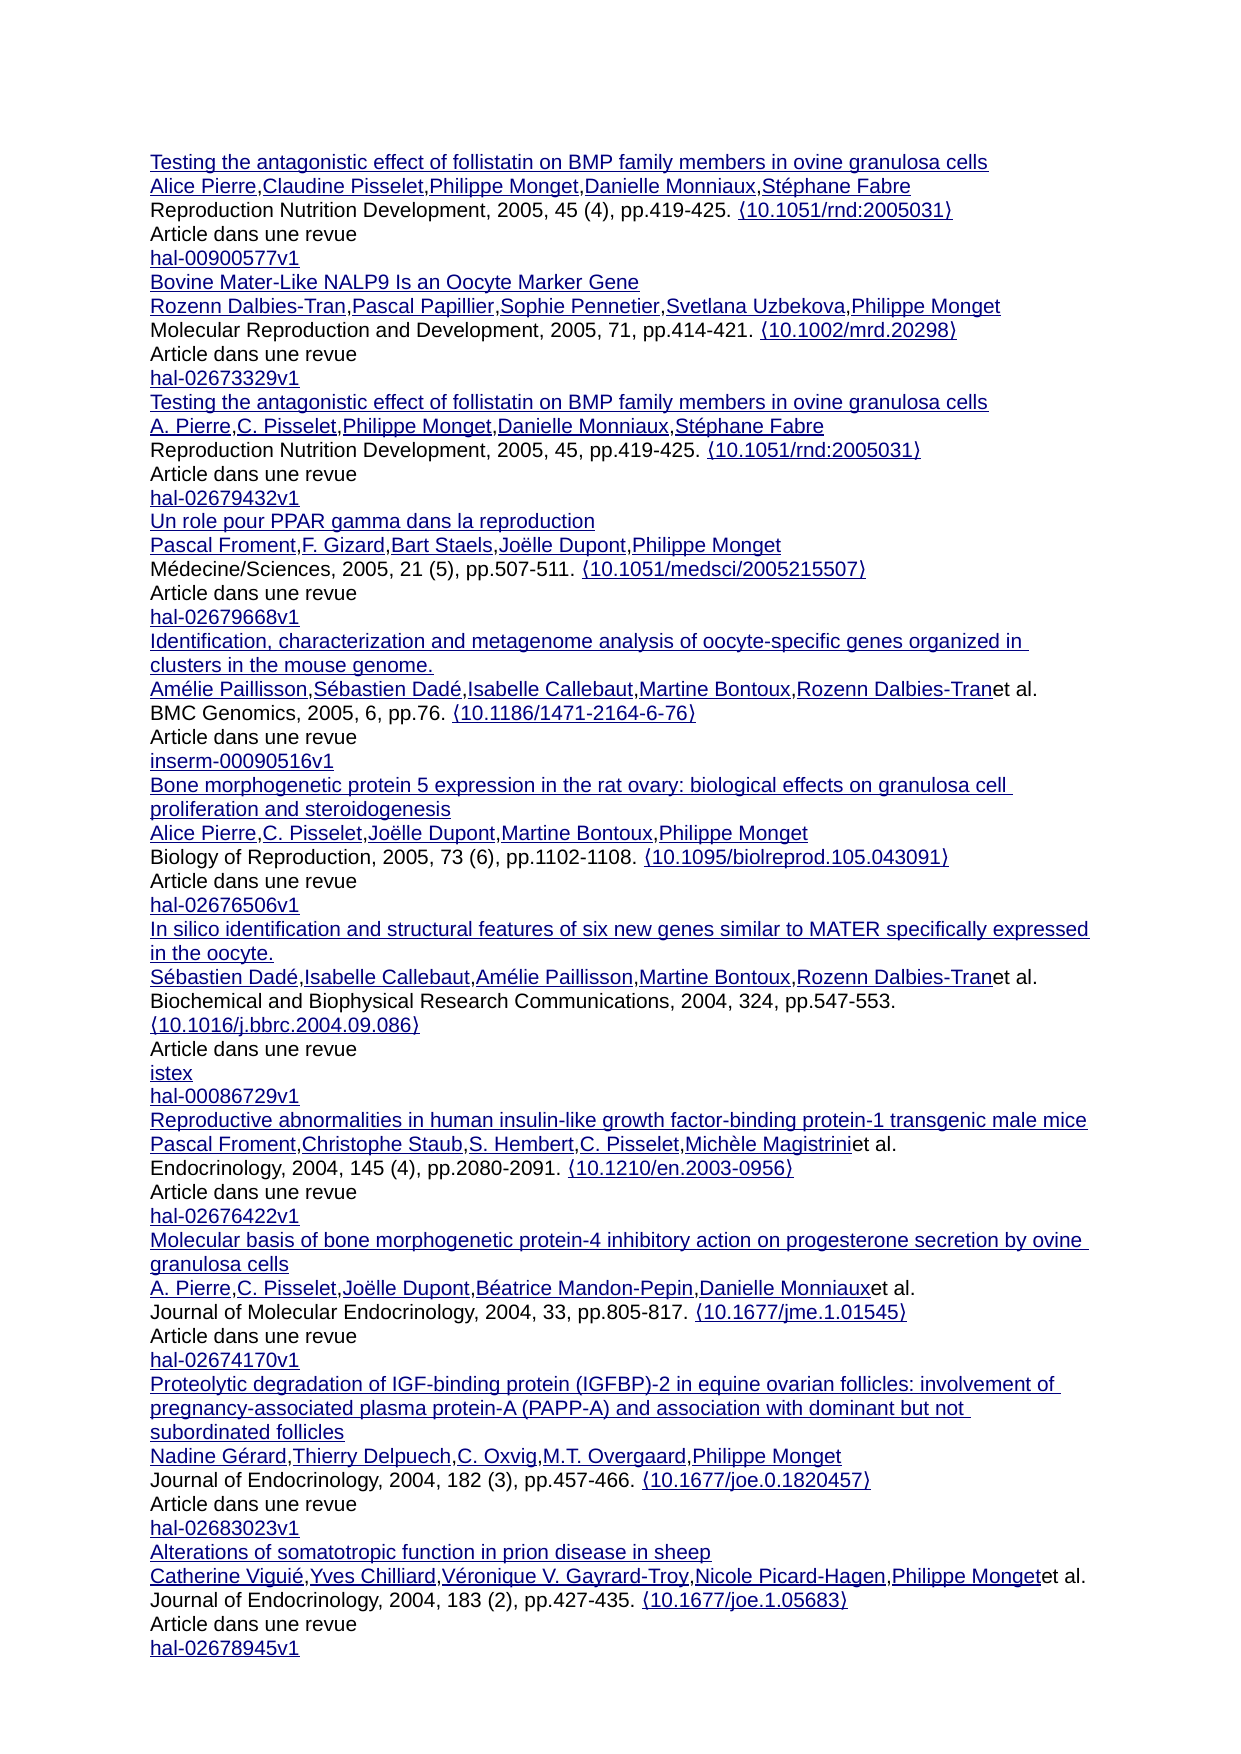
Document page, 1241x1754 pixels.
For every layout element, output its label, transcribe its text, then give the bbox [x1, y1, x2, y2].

table_cell Testing the antagonistic effect of follistatin on BMP family members in ovine granulosa cells A. Pierre,C. Pisselet,Philippe Monget,Danielle Monniaux,Stéphane Fabre Reproduction Nutrition Development, 2005, 45, pp.419-425. ⟨10.1051/rnd:2005031⟩ Article dans une revue hal-02679432v1 [150, 390, 1090, 509]
table_cell Bone morphogenetic protein 5 expression in the rat ovary: biological effects on granulosa cell proliferation and steroidogenesis Alice Pierre,C. Pisselet,Joëlle Dupont,Martine Bontoux,Philippe Monget Biology of Reproduction, 2005, 73 (6), pp.1102-1108. ⟨10.1095/biolreprod.105.043091⟩ Article dans une revue hal-02676506v1 [150, 773, 1090, 917]
table_cell Bovine Mater-Like NALP9 Is an Oocyte Marker Gene Rozenn Dalbies-Tran,Pascal Papillier,Sophie Pennetier,Svetlana Uzbekova,Philippe Monget Molecular Reproduction and Development, 2005, 71, pp.414-421. ⟨10.1002/mrd.20298⟩ Article dans une revue hal-02673329v1 [150, 270, 1090, 389]
table_cell Un role pour PPAR gamma dans la reproduction Pascal Froment,F. Gizard,Bart Staels,Joëlle Dupont,Philippe Monget Médecine/Sciences, 2005, 21 (5), pp.507-511. ⟨10.1051/medsci/2005215507⟩ Article dans une revue hal-02679668v1 [150, 509, 1090, 629]
table_cell In silico identification and structural features of six new genes similar to MATER specifically expressed [150, 917, 1090, 938]
table_cell in the oocyte. Sébastien Dadé,Isabelle Callebaut,Amélie Paillisson,Martine Bontoux,Rozenn Dalbies-Tranet al. Biochemical and Biophysical Research Communications, 2004, 324, pp.547-553. ⟨10.1016/j.bbrc.2004.09.086⟩ Article dans une revue istex hal-00086729v1 [150, 939, 1090, 1108]
table_cell Alterations of somatotropic function in prion disease in sheep Catherine Viguié,Yves Chilliard,Véronique V. Gayrard-Troy,Nicole Picard-Hagen,Philippe Mongetet al. Journal of Endocrinology, 2004, 183 (2), pp.427-435. ⟨10.1677/joe.1.05683⟩ Article dans une revue hal-02678945v1 [150, 1540, 1090, 1659]
table_cell Molecular basis of bone morphogenetic protein-4 inhibitory action on progesterone secretion by ovine granulosa cells A. Pierre,C. Pisselet,Joëlle Dupont,Béatrice Mandon-Pepin,Danielle Monniauxet al. Journal of Molecular Endocrinology, 2004, 33, pp.805-817. ⟨10.1677/jme.1.01545⟩ Article dans une revue hal-02674170v1 [150, 1228, 1090, 1372]
table_cell Identification, characterization and metagenome analysis of oocyte-specific genes organized in clusters in the mouse genome. Amélie Paillisson,Sébastien Dadé,Isabelle Callebaut,Martine Bontoux,Rozenn Dalbies-Tranet al. BMC Genomics, 2005, 6, pp.76. ⟨10.1186/1471-2164-6-76⟩ Article dans une revue inserm-00090516v1 [150, 629, 1090, 773]
table_cell Proteolytic degradation of IGF-binding protein (IGFBP)-2 in equine ovarian follicles: involvement of pregnancy-associated plasma protein-A (PAPP-A) and association with dominant but not subordinated follicles Nadine Gérard,Thierry Delpuech,C. Oxvig,M.T. Overgaard,Philippe Monget Journal of Endocrinology, 2004, 182 (3), pp.457-466. ⟨10.1677/joe.0.1820457⟩ Article dans une revue hal-02683023v1 [150, 1372, 1090, 1539]
table_cell Reproductive abnormalities in human insulin-like growth factor-binding protein-1 transgenic male mice Pascal Froment,Christophe Staub,S. Hembert,C. Pisselet,Michèle Magistriniet al. Endocrinology, 2004, 145 (4), pp.2080-2091. ⟨10.1210/en.2003-0956⟩ Article dans une revue hal-02676422v1 [150, 1108, 1090, 1228]
table_cell Testing the antagonistic effect of follistatin on BMP family members in ovine granulosa cells Alice Pierre,Claudine Pisselet,Philippe Monget,Danielle Monniaux,Stéphane Fabre Reproduction Nutrition Development, 2005, 45 (4), pp.419-425. ⟨10.1051/rnd:2005031⟩ Article dans une revue hal-00900577v1 [150, 150, 1090, 270]
